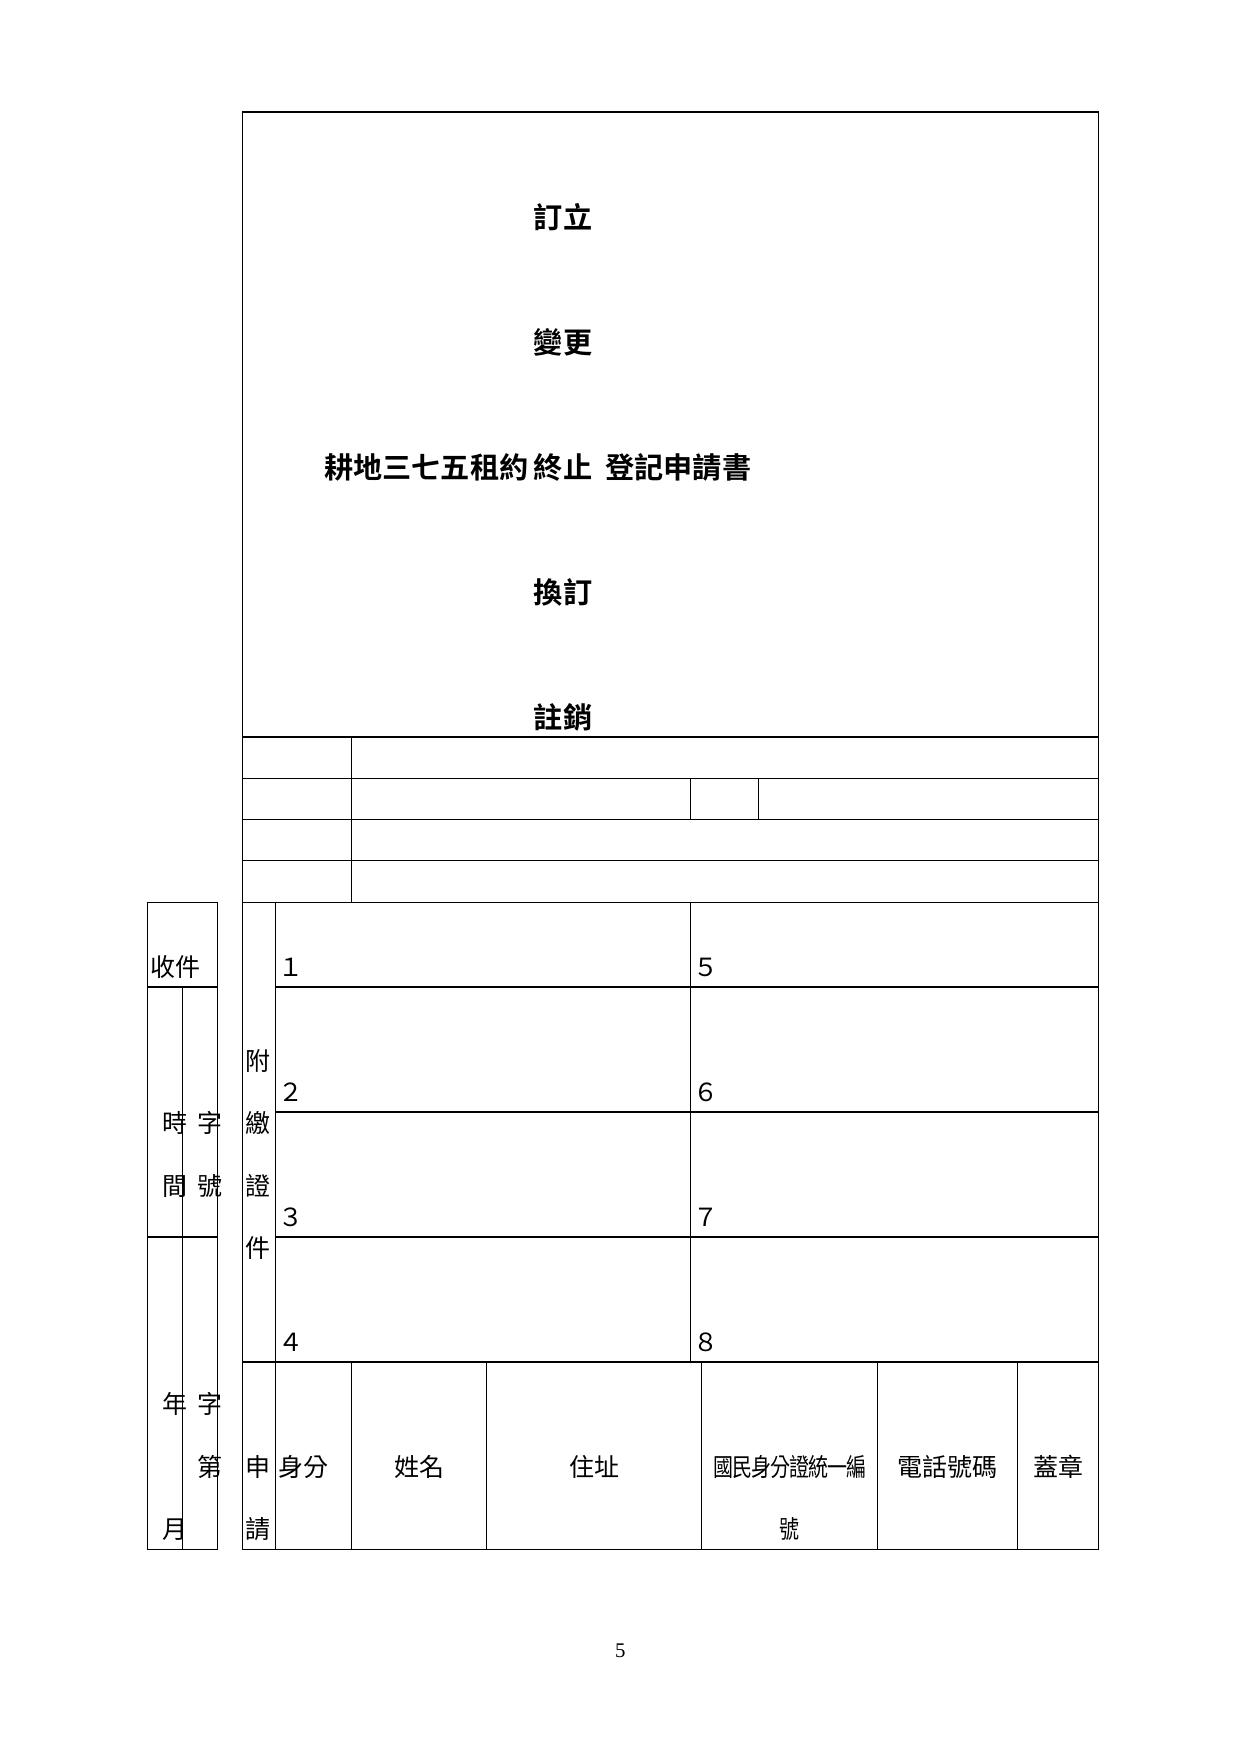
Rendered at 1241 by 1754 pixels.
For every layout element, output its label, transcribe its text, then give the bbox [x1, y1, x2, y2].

table_cell ６ [691, 988, 1098, 1111]
table_cell [623, 779, 690, 819]
table_cell 換訂 [531, 486, 602, 611]
table_cell [148, 819, 217, 860]
table_cell [218, 1361, 242, 1549]
table_cell ３ [276, 1113, 690, 1236]
table_cell [218, 736, 242, 778]
table_cell [148, 860, 217, 902]
table_cell 附繳證件 [243, 903, 275, 1361]
table_cell 登記 [555, 779, 622, 819]
table_cell [218, 902, 242, 986]
table_cell [487, 779, 554, 819]
table_cell ８ [691, 1238, 1098, 1361]
table_header 登記申請書 [602, 113, 1098, 736]
table_cell [218, 819, 242, 860]
table_cell 住址 [487, 1363, 701, 1549]
table_cell 受文者 [243, 738, 351, 778]
table_cell 蓋章 [1018, 1363, 1098, 1549]
table_cell 原因 [691, 779, 758, 819]
table_cell １ [276, 903, 690, 986]
table_cell 租期 [243, 820, 351, 860]
table_cell [218, 1111, 242, 1236]
table_cell 電話號碼 [878, 1363, 1017, 1549]
table_cell 字號 [183, 988, 217, 1236]
table_header [218, 111, 242, 236]
table_cell 自民國 年 月 日至民國 年 月 日 [352, 820, 1098, 860]
table_cell [218, 778, 242, 819]
table_cell 收件 [148, 903, 217, 986]
table_cell [148, 236, 217, 361]
table_cell 變更 [531, 236, 602, 361]
table_cell [148, 611, 217, 736]
table_cell [148, 778, 217, 819]
table_cell 終止 [531, 361, 602, 486]
table_cell 臺灣省耕地租約登記辦法第 條 項 款 [352, 861, 1098, 902]
table_cell ４ [276, 1238, 690, 1361]
table_cell [218, 486, 242, 611]
table_cell [218, 611, 242, 736]
table_cell 租約 [352, 779, 487, 819]
table_cell [148, 361, 217, 486]
table_cell [148, 736, 217, 778]
table_cell 申請 [243, 1363, 275, 1549]
table_cell 公所 [352, 738, 1098, 778]
table_cell [218, 1236, 242, 1361]
table_cell 國民身分證統一編號 [702, 1363, 877, 1549]
table_cell 申請種類 [243, 779, 351, 819]
table_header [148, 111, 217, 236]
table_cell [218, 986, 242, 1111]
table_cell 身分 [276, 1363, 351, 1549]
table_cell 時間 [148, 988, 182, 1236]
table_cell 姓名 [352, 1363, 486, 1549]
table_cell [759, 779, 1098, 819]
table_cell ２ [276, 988, 690, 1111]
table_header 耕地三七五租約 [243, 113, 531, 736]
table_header 訂立 [531, 113, 602, 236]
table_cell 註銷 [531, 611, 602, 736]
table_cell 年 月 日 時 [148, 1238, 182, 1549]
table_cell [218, 860, 242, 902]
table_cell [218, 236, 242, 361]
table_cell ７ [691, 1113, 1098, 1236]
table_cell [148, 486, 217, 611]
table_cell ５ [691, 903, 1098, 986]
table_cell [218, 361, 242, 486]
table_cell 字第 號 [183, 1238, 217, 1549]
table_cell 法令依據 [243, 861, 351, 902]
